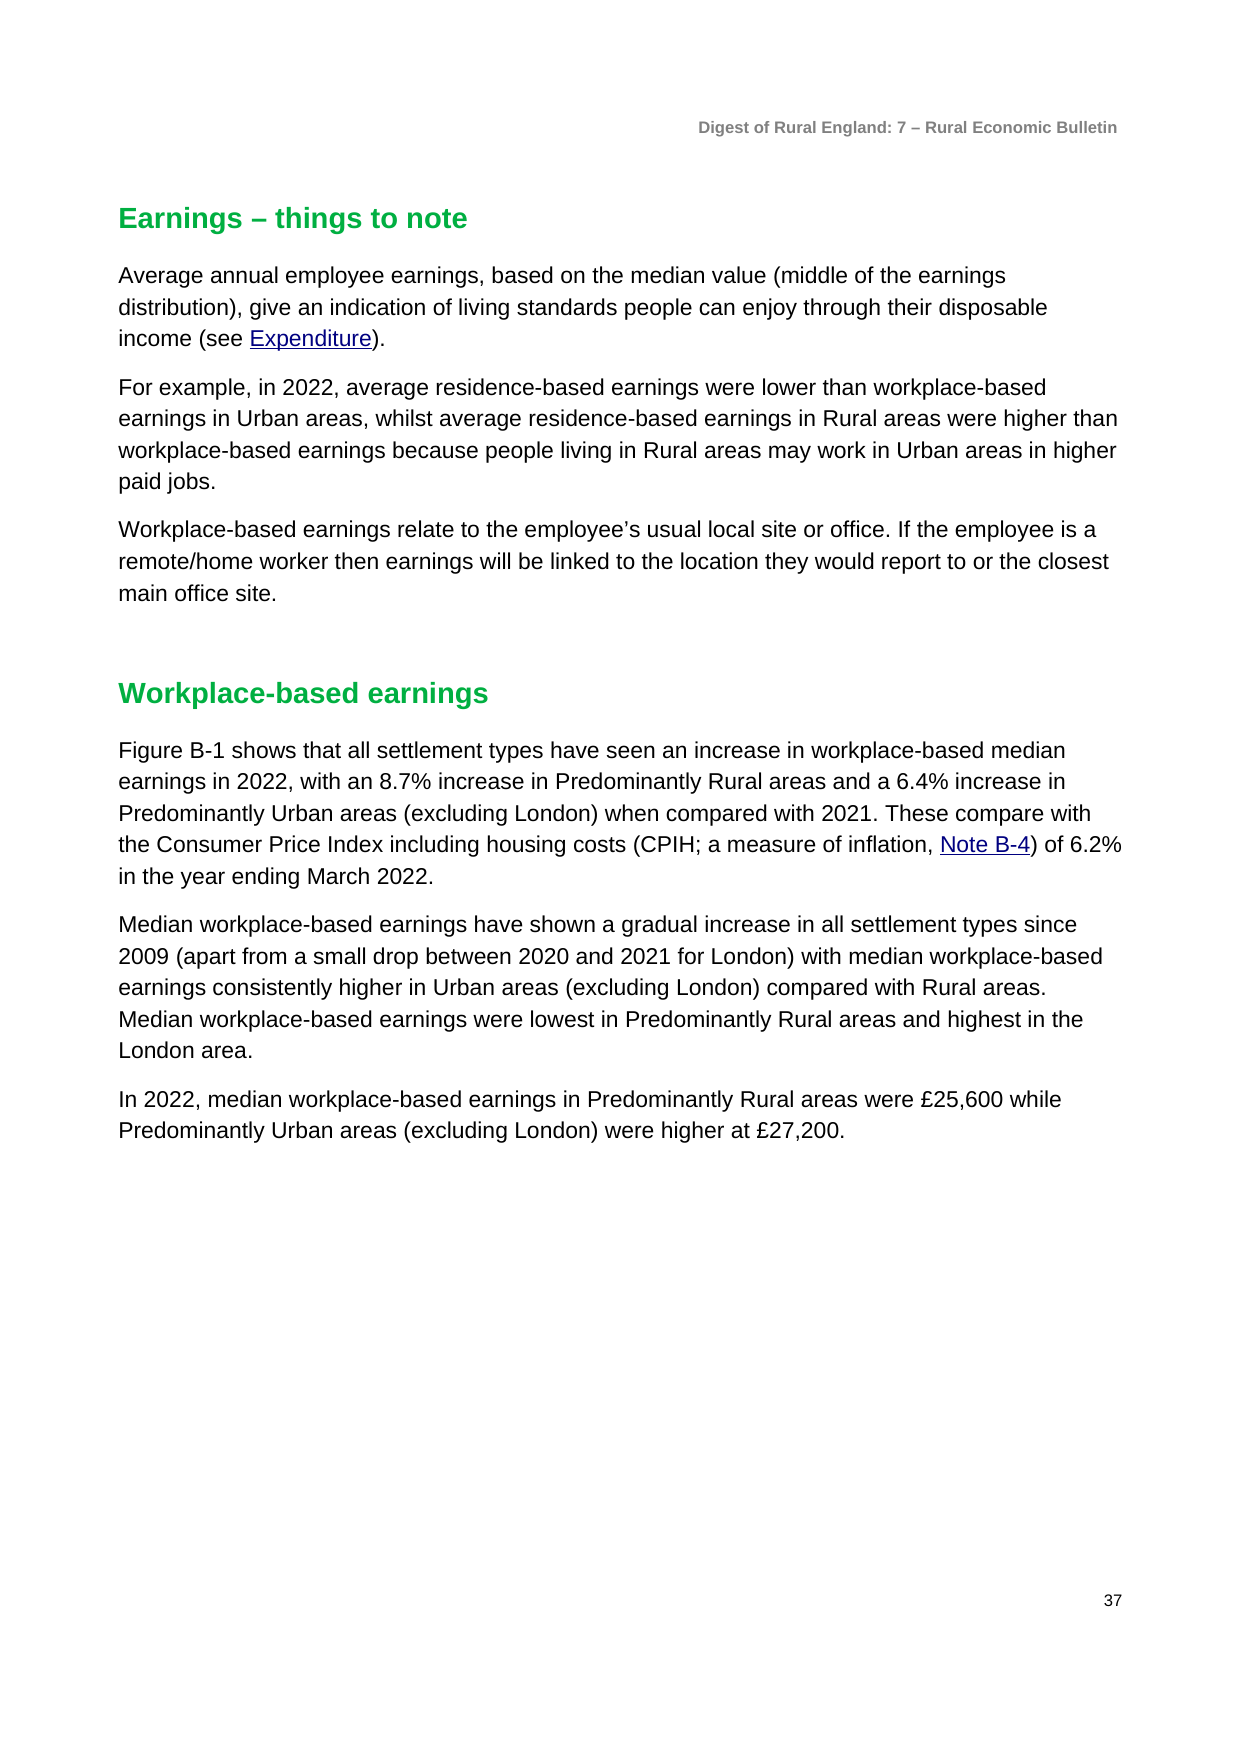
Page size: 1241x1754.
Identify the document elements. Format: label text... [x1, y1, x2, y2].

text Median workplace-based earnings have shown a gradual increase in all settlement types since 2009 (apart from a small drop between 2020 and 2021 for London) with median workplace-based earnings consistently higher in Urban areas (excluding London) compared with Rural areas. Median workplace-based earnings were lowest in Predominantly Rural areas and highest in the London area. [118, 911, 1122, 1064]
text Figure B‑1 shows that all settlement types have seen an increase in workplace-based median earnings in 2022, with an 8.7% increase in Predominantly Rural areas and a 6.4% increase in Predominantly Urban areas (excluding London) when compared with 2021. These compare with the Consumer Price Index including housing costs (CPIH; a measure of inflation, Note B-4) of 6.2% in the year ending March 2022. [118, 737, 1122, 889]
text Average annual employee earnings, based on the median value (middle of the earnings distribution), give an indication of living standards people can enjoy through their disposable income (see Expenditure). [118, 262, 1122, 352]
text Workplace-based earnings relate to the employee’s usual local site or office. If the employee is a remote/home worker then earnings will be linked to the location they would report to or the closest main office site. [118, 516, 1122, 606]
subtitle Earnings – things to note [118, 201, 1122, 235]
text For example, in 2022, average residence-based earnings were lower than workplace-based earnings in Urban areas, whilst average residence-based earnings in Rural areas were higher than workplace-based earnings because people living in Rural areas may work in Urban areas in higher paid jobs. [118, 373, 1122, 494]
text In 2022, median workplace-based earnings in Predominantly Rural areas were £25,600 while Predominantly Urban areas (excluding London) were higher at £27,200. [118, 1086, 1122, 1144]
subtitle Workplace-based earnings [118, 676, 1122, 709]
